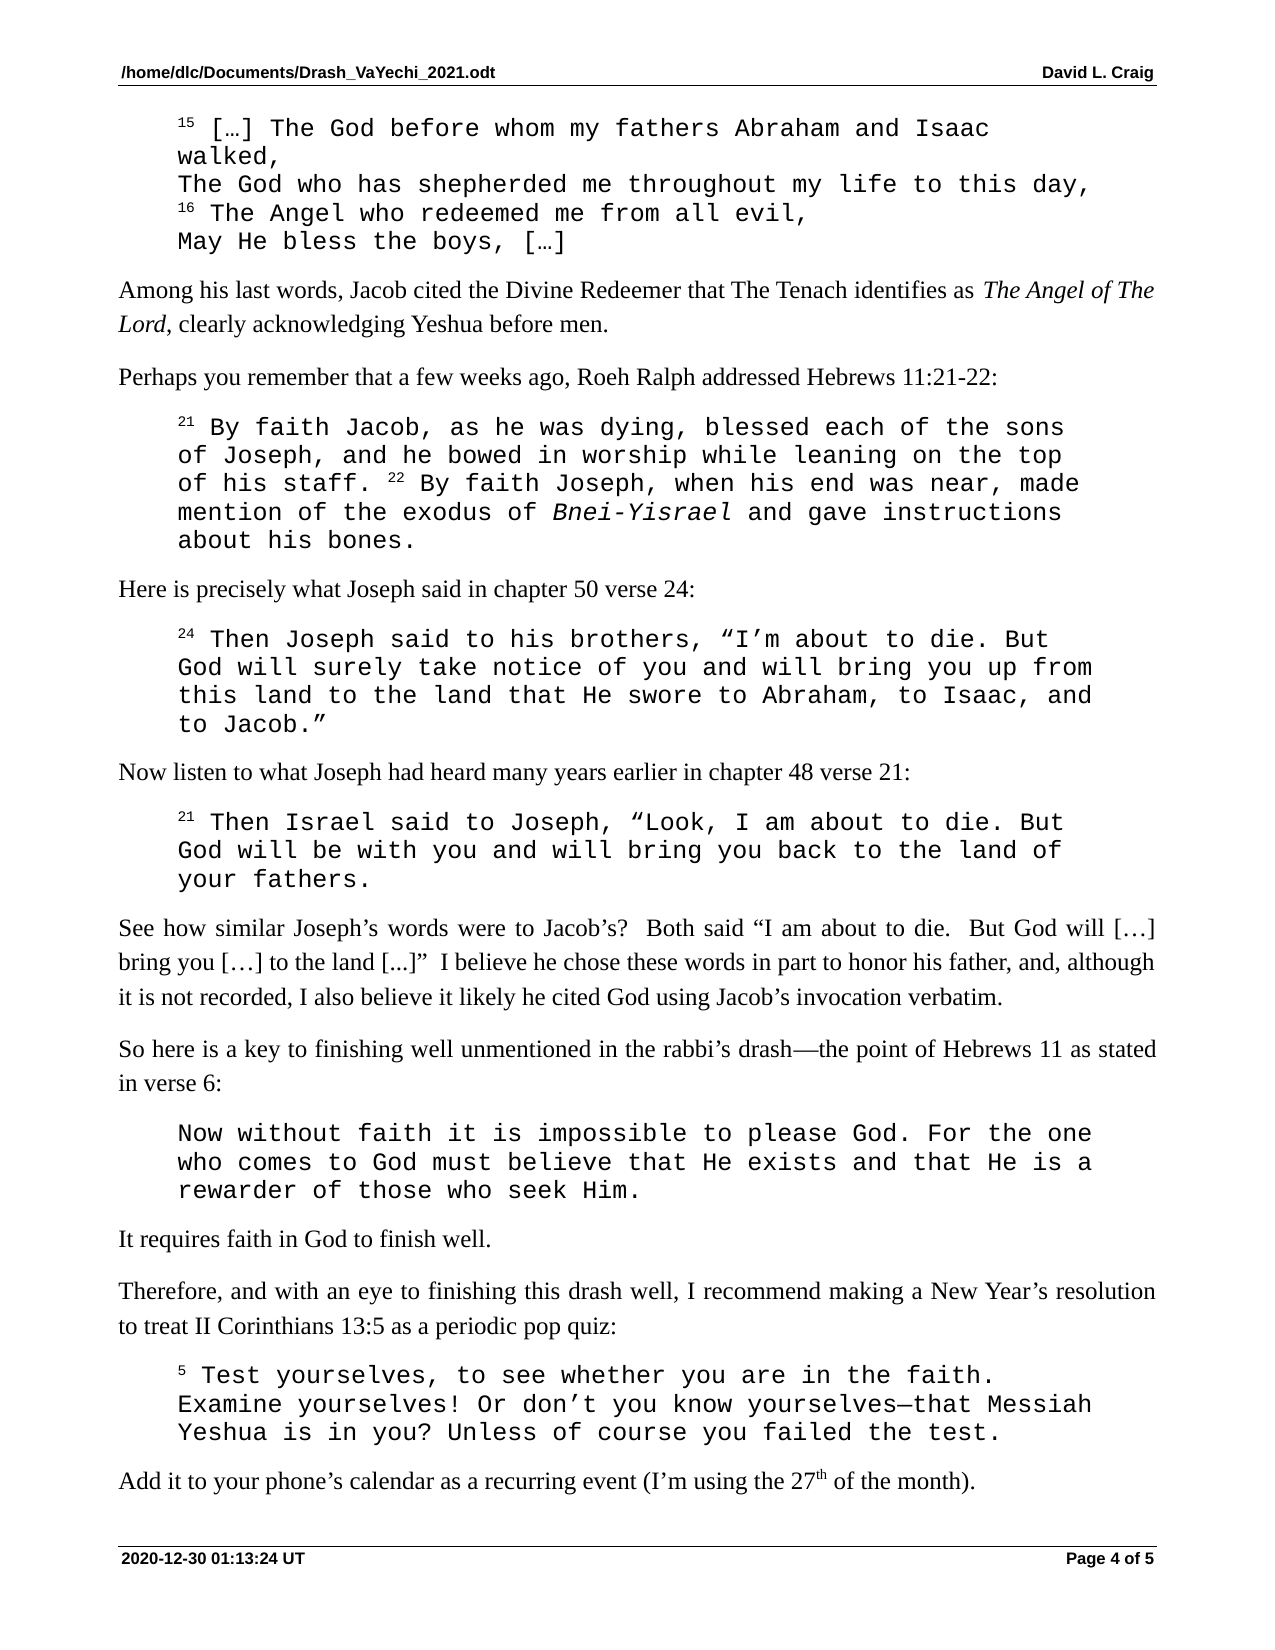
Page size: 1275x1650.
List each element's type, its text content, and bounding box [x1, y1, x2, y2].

text Add it to your phone’s calendar as a recurring event (I’m using the 27th of the month). [118, 1466, 1157, 1495]
text 5 Test yourselves, to see whether you are in the faith. Examine yourselves! Or don’t you know yourselves—that Messiah Yeshua is in you? Unless of course you failed the test. [177, 1363, 1098, 1448]
text 15 […] The God before whom my fathers Abraham and Isaac walked, The God who has shepherded me throughout my life to this day, 16 The Angel who redeemed me from all evil, May He bless the boys, […] [177, 115, 1098, 257]
text See how similar Joseph’s words were to Jacob’s? Both said “I am about to die. But God will […] bring you […] to the land [...]” I believe he chose these words in part to honor his father, and, although it is not recorded, I also believe it likely he cited God using Jacob’s invocation verbatim. [118, 913, 1157, 1010]
text Now listen to what Joseph had heard many years earlier in chapter 48 verse 21: [118, 757, 1157, 786]
text 21 By faith Jacob, as he was dying, blessed each of the sons of Joseph, and he bowed in worship while leaning on the top of his staff. 22 By faith Joseph, when his end was near, made mention of the exodus of Bnei-Yisrael and gave instructions about his bones. [177, 414, 1098, 556]
text Here is precisely what Joseph said in chapter 50 verse 24: [118, 574, 1157, 602]
text It requires faith in God to finish well. [118, 1224, 1157, 1253]
text Now without faith it is impossible to please God. For the one who comes to God must believe that He exists and that He is a rewarder of those who seek Him. [177, 1121, 1098, 1206]
text So here is a key to finishing well unmentioned in the rabbi’s drash—the point of Hebrews 11 as stated in verse 6: [118, 1034, 1157, 1097]
text Therefore, and with an eye to finishing this drash well, I recommend making a New Year’s resolution to treat II Corinthians 13:5 as a periodic pop quiz: [118, 1276, 1157, 1339]
text 24 Then Joseph said to his brothers, “I’m about to die. But God will surely take notice of you and will bring you up from this land to the land that He swore to Abraham, to Isaac, and to Jacob.” [177, 626, 1098, 739]
text 21 Then Israel said to Joseph, “Look, I am about to die. But God will be with you and will bring you back to the land of your fathers. [177, 810, 1098, 895]
text Perhaps you remember that a few weeks ago, Roeh Ralph addressed Hebrews 11:21-22: [118, 362, 1157, 391]
text Among his last words, Jacob cited the Divine Redeemer that The Tenach identifies as The Angel of The Lord, clearly acknowledging Yeshua before men. [118, 275, 1157, 338]
